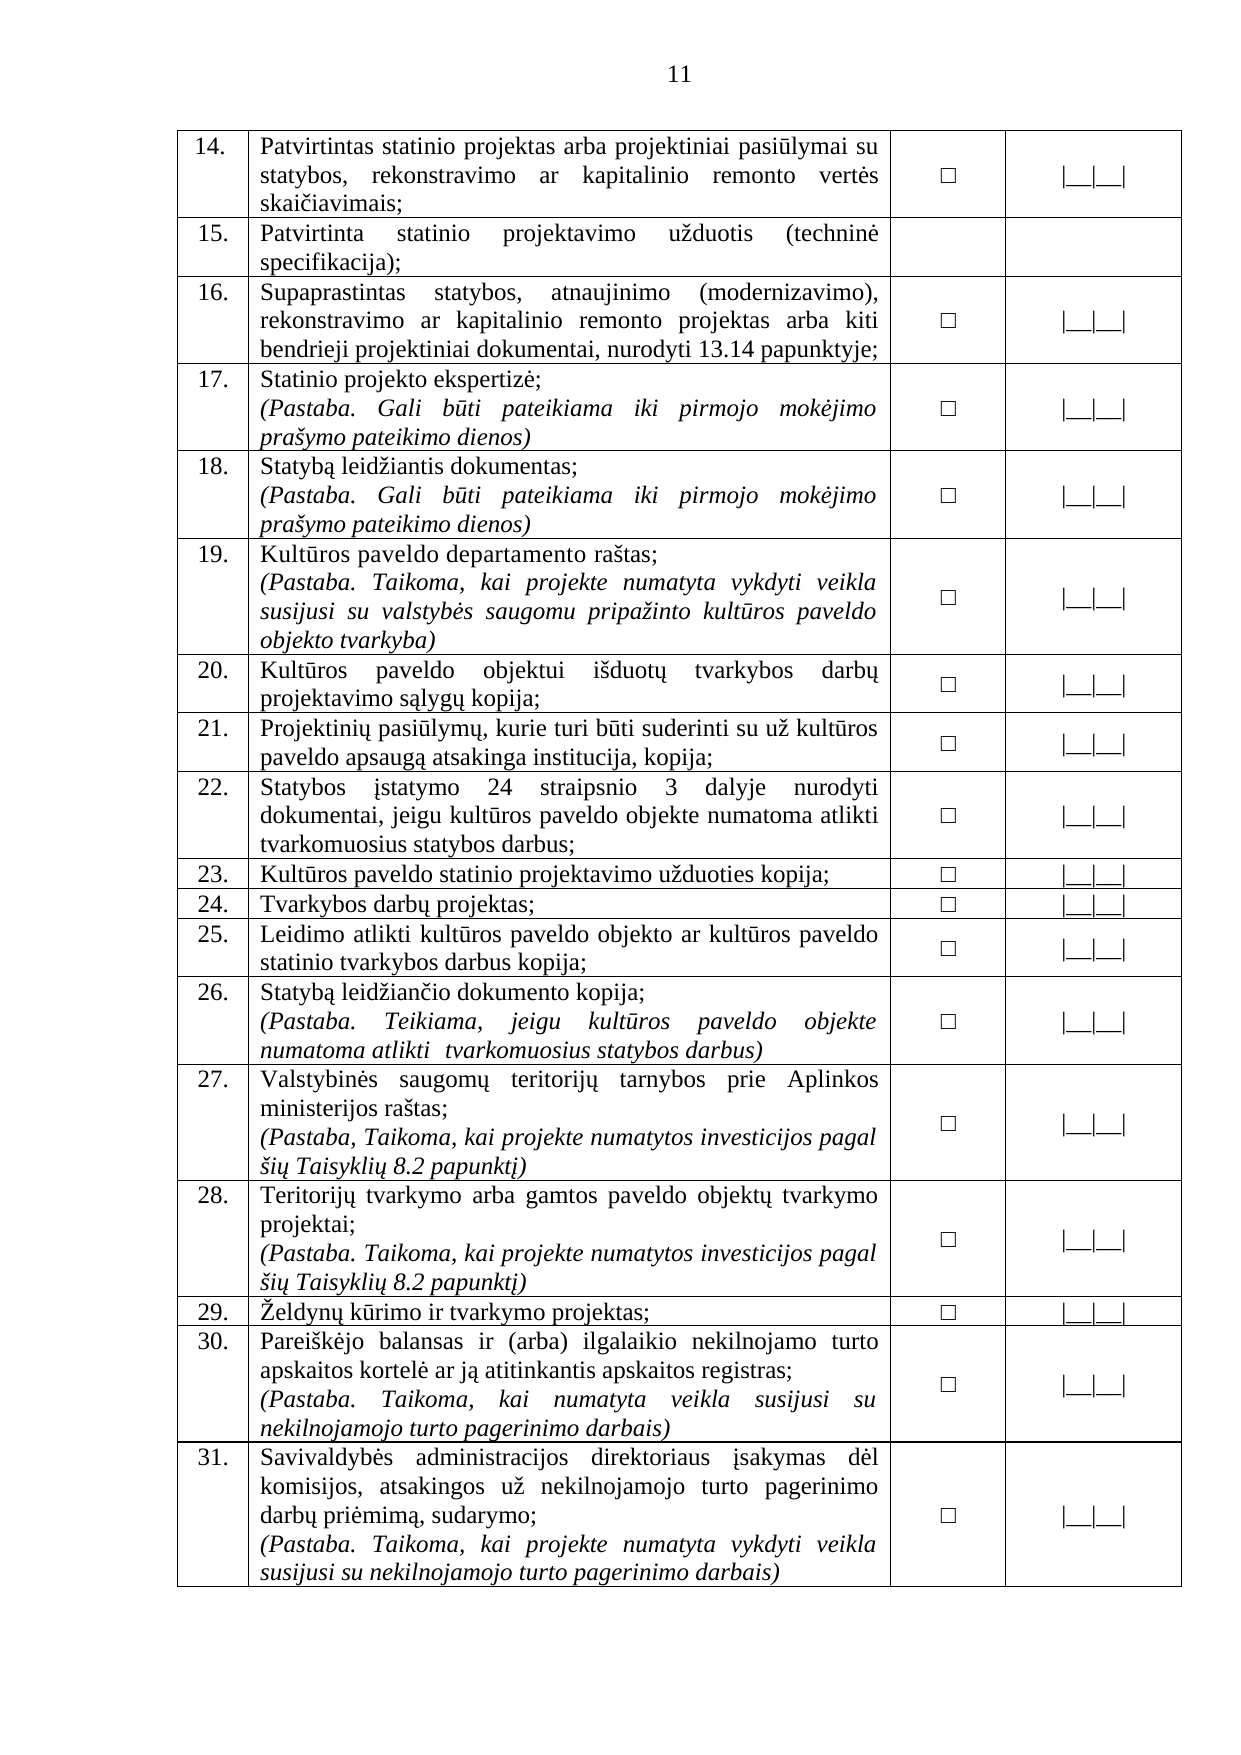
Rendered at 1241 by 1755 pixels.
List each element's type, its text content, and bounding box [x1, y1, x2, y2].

table_cell □ [891, 977, 1005, 1063]
table_cell 23. [178, 859, 248, 888]
table_cell |__|__| [1006, 859, 1181, 888]
table_cell Statybą leidžiantis dokumentas; (Pastaba. Gali būti pateikiama iki pirmojo mokėjimo prašymo pateikimo dienos) [249, 451, 890, 538]
table_cell 18. [178, 451, 248, 538]
table_cell □ [891, 772, 1005, 858]
table_cell 15. [178, 218, 248, 276]
table_cell Valstybinės saugomų teritorijų tarnybos prie Aplinkos ministerijos raštas; (Pastaba, Taikoma, kai projekte numatytos investicijos pagal šių Taisyklių 8.2 papunktį) [249, 1065, 890, 1179]
table_cell □ [891, 713, 1005, 771]
table_cell □ [891, 539, 1005, 654]
table_cell Savivaldybės administracijos direktoriaus įsakymas dėl komisijos, atsakingos už nekilnojamojo turto pagerinimo darbų priėmimą, sudarymo; (Pastaba. Taikoma, kai projekte numatyta vykdyti veikla susijusi su nekilnojamojo turto pagerinimo darbais) [249, 1443, 890, 1586]
table_cell 30. [178, 1326, 248, 1441]
table_cell |__|__| [1006, 131, 1181, 217]
table_cell 21. [178, 713, 248, 771]
table_cell Tvarkybos darbų projektas; [249, 889, 890, 918]
table_cell □ [891, 1297, 1005, 1325]
table_cell |__|__| [1006, 1297, 1181, 1325]
table_cell Patvirtintas statinio projektas arba projektiniai pasiūlymai su statybos, rekonstravimo ar kapitalinio remonto vertės skaičiavimais; [249, 131, 890, 217]
table_cell 26. [178, 977, 248, 1063]
table_cell Kultūros paveldo objektui išduotų tvarkybos darbų projektavimo sąlygų kopija; [249, 655, 890, 712]
table_cell □ [891, 277, 1005, 363]
table_cell Statybą leidžiančio dokumento kopija; (Pastaba. Teikiama, jeigu kultūros paveldo objekte numatoma atlikti tvarkomuosius statybos darbus) [249, 977, 890, 1063]
table_cell Pareiškėjo balansas ir (arba) ilgalaikio nekilnojamo turto apskaitos kortelė ar ją atitinkantis apskaitos registras; (Pastaba. Taikoma, kai numatyta veikla susijusi su nekilnojamojo turto pagerinimo darbais) [249, 1326, 890, 1441]
table_cell □ [891, 1443, 1005, 1586]
table_cell 29. [178, 1297, 248, 1325]
table_cell |__|__| [1006, 919, 1181, 976]
table_cell 22. [178, 772, 248, 858]
table_cell 16. [178, 277, 248, 363]
table_cell □ [891, 889, 1005, 918]
table_cell 31. [178, 1443, 248, 1586]
table_cell □ [891, 131, 1005, 217]
table_cell 20. [178, 655, 248, 712]
table_cell |__|__| [1006, 1181, 1181, 1296]
table_cell [1006, 218, 1181, 276]
table_cell □ [891, 655, 1005, 712]
table_cell 14. [178, 131, 248, 217]
table_cell Teritorijų tvarkymo arba gamtos paveldo objektų tvarkymo projektai; (Pastaba. Taikoma, kai projekte numatytos investicijos pagal šių Taisyklių 8.2 papunktį) [249, 1181, 890, 1296]
table_cell 25. [178, 919, 248, 976]
table_cell 17. [178, 364, 248, 450]
table_cell □ [891, 451, 1005, 538]
table_cell |__|__| [1006, 364, 1181, 450]
table_cell Projektinių pasiūlymų, kurie turi būti suderinti su už kultūros paveldo apsaugą atsakinga institucija, kopija; [249, 713, 890, 771]
table_cell □ [891, 919, 1005, 976]
table_cell |__|__| [1006, 277, 1181, 363]
table_cell □ [891, 1326, 1005, 1441]
table_cell 24. [178, 889, 248, 918]
table_cell |__|__| [1006, 539, 1181, 654]
table_cell □ [891, 1181, 1005, 1296]
table_cell Statybos įstatymo 24 straipsnio 3 dalyje nurodyti dokumentai, jeigu kultūros paveldo objekte numatoma atlikti tvarkomuosius statybos darbus; [249, 772, 890, 858]
table_cell 28. [178, 1181, 248, 1296]
table_cell Patvirtinta statinio projektavimo užduotis (techninė specifikacija); [249, 218, 890, 276]
table_cell |__|__| [1006, 713, 1181, 771]
table_cell Želdynų kūrimo ir tvarkymo projektas; [249, 1297, 890, 1325]
table_cell Kultūros paveldo statinio projektavimo užduoties kopija; [249, 859, 890, 888]
table_cell Supaprastintas statybos, atnaujinimo (modernizavimo), rekonstravimo ar kapitalinio remonto projektas arba kiti bendrieji projektiniai dokumentai, nurodyti 13.14 papunktyje; [249, 277, 890, 363]
table_cell |__|__| [1006, 1326, 1181, 1441]
table_cell Leidimo atlikti kultūros paveldo objekto ar kultūros paveldo statinio tvarkybos darbus kopija; [249, 919, 890, 976]
table_cell |__|__| [1006, 1443, 1181, 1586]
table_cell |__|__| [1006, 977, 1181, 1063]
table_cell 27. [178, 1065, 248, 1179]
table_cell □ [891, 859, 1005, 888]
table_cell |__|__| [1006, 1065, 1181, 1179]
table_cell Kultūros paveldo departamento raštas; (Pastaba. Taikoma, kai projekte numatyta vykdyti veikla susijusi su valstybės saugomu pripažinto kultūros paveldo objekto tvarkyba) [249, 539, 890, 654]
table_cell |__|__| [1006, 772, 1181, 858]
table_cell [891, 218, 1005, 276]
table_cell □ [891, 1065, 1005, 1179]
table_cell |__|__| [1006, 889, 1181, 918]
table_cell |__|__| [1006, 451, 1181, 538]
table_cell Statinio projekto ekspertizė; (Pastaba. Gali būti pateikiama iki pirmojo mokėjimo prašymo pateikimo dienos) [249, 364, 890, 450]
table_cell 19. [178, 539, 248, 654]
table_cell □ [891, 364, 1005, 450]
table_cell |__|__| [1006, 655, 1181, 712]
